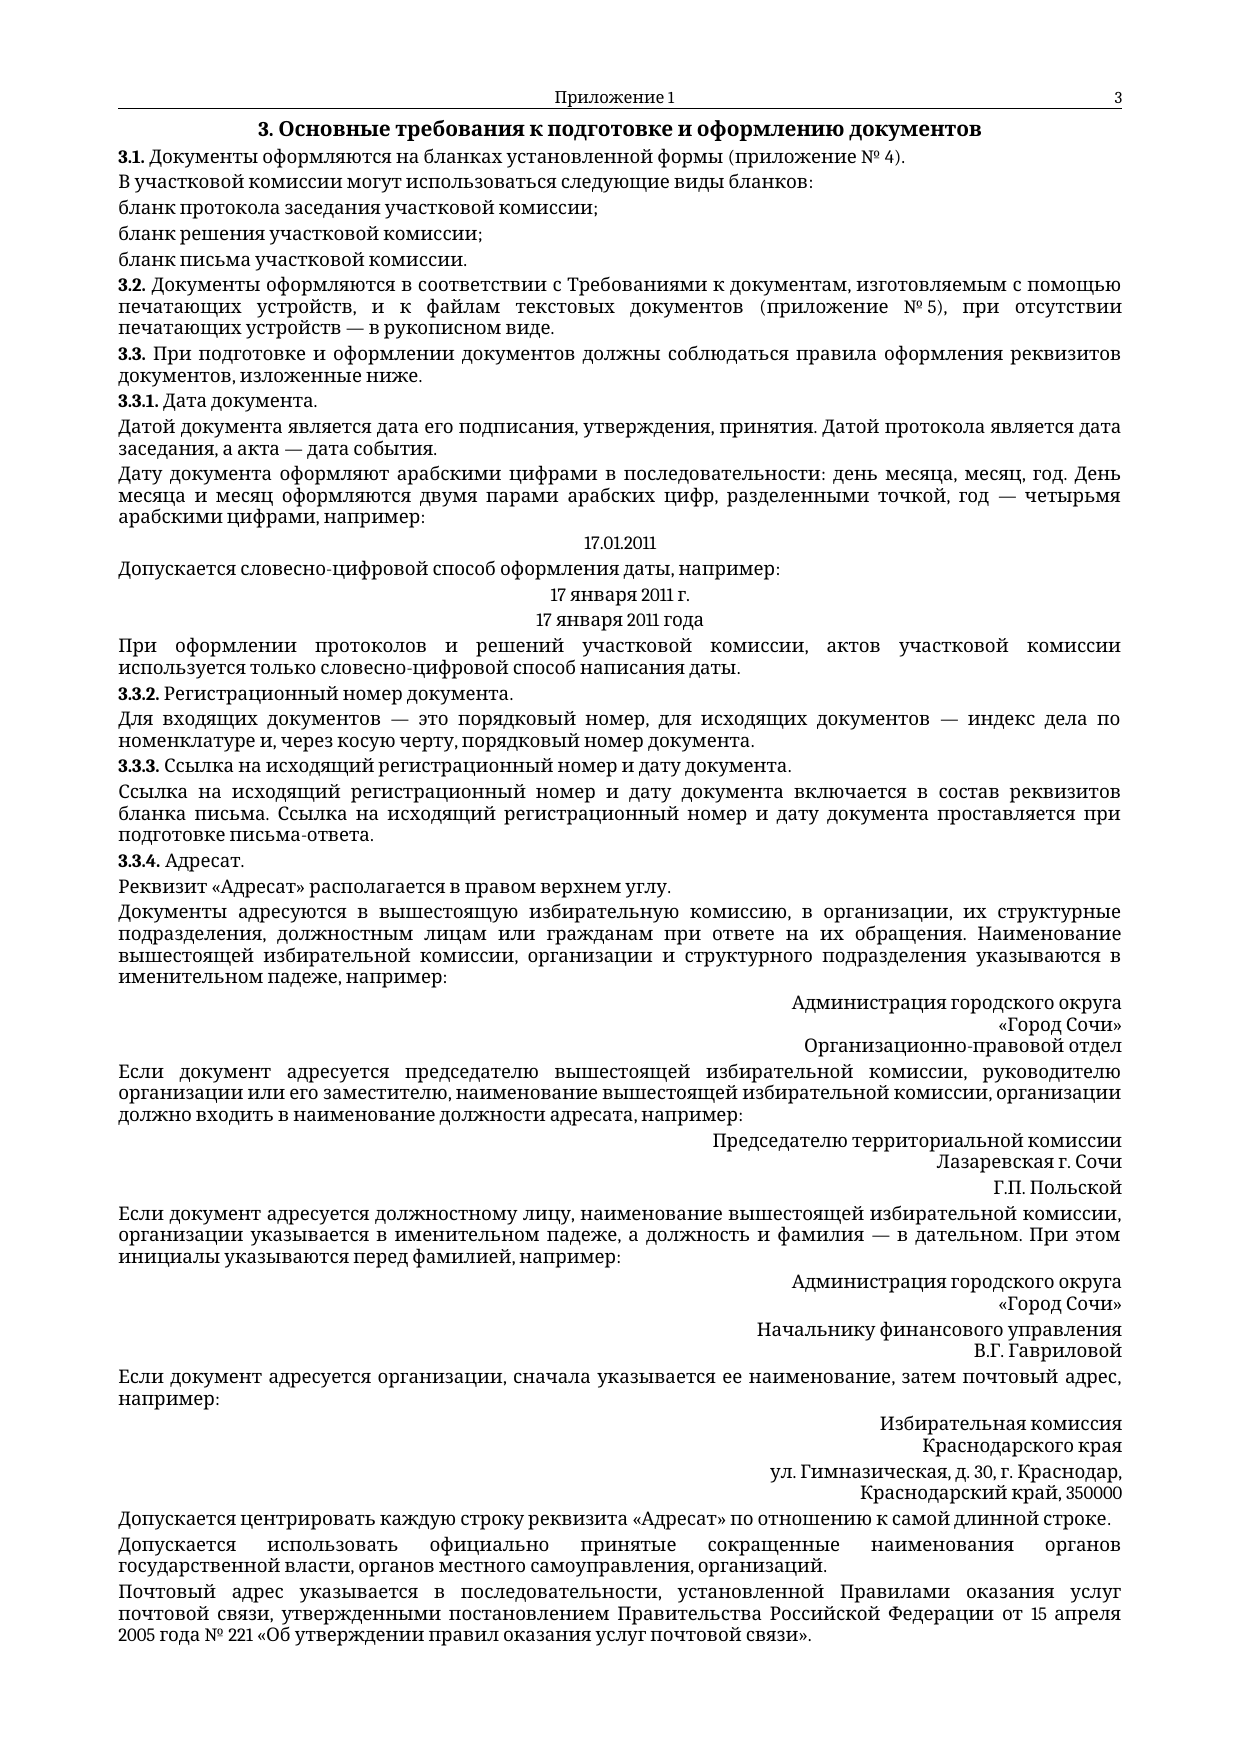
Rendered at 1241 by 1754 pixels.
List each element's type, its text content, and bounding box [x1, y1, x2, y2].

text бланк письма участковой комиссии. [118, 249, 1122, 271]
text 3.1. Документы оформляются на бланках установленной формы (приложение № 4). [118, 146, 1122, 168]
text 3.2. Документы оформляются в соответствии с Требованиями к документам, изготовляемым с помощью печатающих устройств, и к файлам текстовых документов (приложение № 5), при отсутствии печатающих устройств — в рукописном виде. [118, 275, 1122, 339]
text Если документ адресуется организации, сначала указывается ее наименование, затем почтовый адрес, например: [118, 1367, 1122, 1410]
text 3.3.1. Дата документа. [118, 391, 1122, 412]
text бланк решения участковой комиссии; [118, 223, 1122, 245]
text Реквизит «Адресат» располагается в правом верхнем углу. [118, 876, 1122, 898]
text Председателю территориальной комиссии Лазаревская г. Сочи [118, 1130, 1122, 1173]
text Ссылка на исходящий регистрационный номер и дату документа включается в состав реквизитов бланка письма. Ссылка на исходящий регистрационный номер и дату документа проставляется при подготовке письма-ответа. [118, 782, 1122, 846]
text 17 января 2011 г. [118, 584, 1122, 606]
text бланк протокола заседания участковой комиссии; [118, 198, 1122, 219]
text 3.3.3. Ссылка на исходящий регистрационный номер и дату документа. [118, 756, 1122, 778]
text Г.П. Польской [118, 1177, 1122, 1199]
text При оформлении протоколов и решений участковой комиссии, актов участковой комиссии используется только словесно-цифровой способ написания даты. [118, 636, 1122, 679]
text Допускается использовать официально принятые сокращенные наименования органов государственной власти, органов местного самоуправления, организаций. [118, 1534, 1122, 1577]
text Почтовый адрес указывается в последовательности, установленной Правилами оказания услуг почтовой связи, утвержденными постановлением Правительства Российской Федерации от 15 апреля 2005 года № 221 «Об утверждении правил оказания услуг почтовой связи». [118, 1582, 1122, 1646]
text Допускается словесно-цифровой способ оформления даты, например: [118, 558, 1122, 580]
text Администрация городского округа «Город Сочи» [118, 1272, 1122, 1315]
subtitle 3. Основные требования к подготовке и оформлению документов [118, 118, 1122, 142]
text 3.3.2. Регистрационный номер документа. [118, 683, 1122, 704]
text 3.3. При подготовке и оформлении документов должны соблюдаться правила оформления реквизитов документов, изложенные ниже. [118, 344, 1122, 387]
text 3.3.4. Адресат. [118, 851, 1122, 872]
text Администрация городского округа «Город Сочи» Организационно-правовой отдел [118, 992, 1122, 1057]
text В участковой комиссии могут использоваться следующие виды бланков: [118, 172, 1122, 193]
text 17 января 2011 года [118, 610, 1122, 632]
text Избирательная комиссия Краснодарского края [118, 1414, 1122, 1457]
text Начальнику финансового управления В.Г. Гавриловой [118, 1319, 1122, 1362]
text ул. Гимназическая, д. 30, г. Краснодар, Краснодарский край, 350000 [118, 1461, 1122, 1504]
text Допускается центрировать каждую строку реквизита «Адресат» по отношению к самой длинной строке. [118, 1508, 1122, 1530]
text Дату документа оформляют арабскими цифрами в последовательности: день месяца, месяц, год. День месяца и месяц оформляются двумя парами арабских цифр, разделенными точкой, год — четырьмя арабскими цифрами, например: [118, 464, 1122, 529]
text Для входящих документов — это порядковый номер, для исходящих документов — индекс дела по номенклатуре и, через косую черту, порядковый номер документа. [118, 709, 1122, 752]
text Датой документа является дата его подписания, утверждения, принятия. Датой протокола является дата заседания, а акта — дата события. [118, 417, 1122, 460]
text Если документ адресуется председателю вышестоящей избирательной комиссии, руководителю организации или его заместителю, наименование вышестоящей избирательной комиссии, организации должно входить в наименование должности адресата, например: [118, 1061, 1122, 1126]
text Документы адресуются в вышестоящую избирательную комиссию, в организации, их структурные подразделения, должностным лицам или гражданам при ответе на их обращения. Наименование вышестоящей избирательной комиссии, организации и структурного подразделения указываются в именительном падеже, например: [118, 902, 1122, 988]
text 17.01.2011 [118, 533, 1122, 554]
text Если документ адресуется должностному лицу, наименование вышестоящей избирательной комиссии, организации указывается в именительном падеже, а должность и фамилия — в дательном. При этом инициалы указываются перед фамилией, например: [118, 1203, 1122, 1268]
